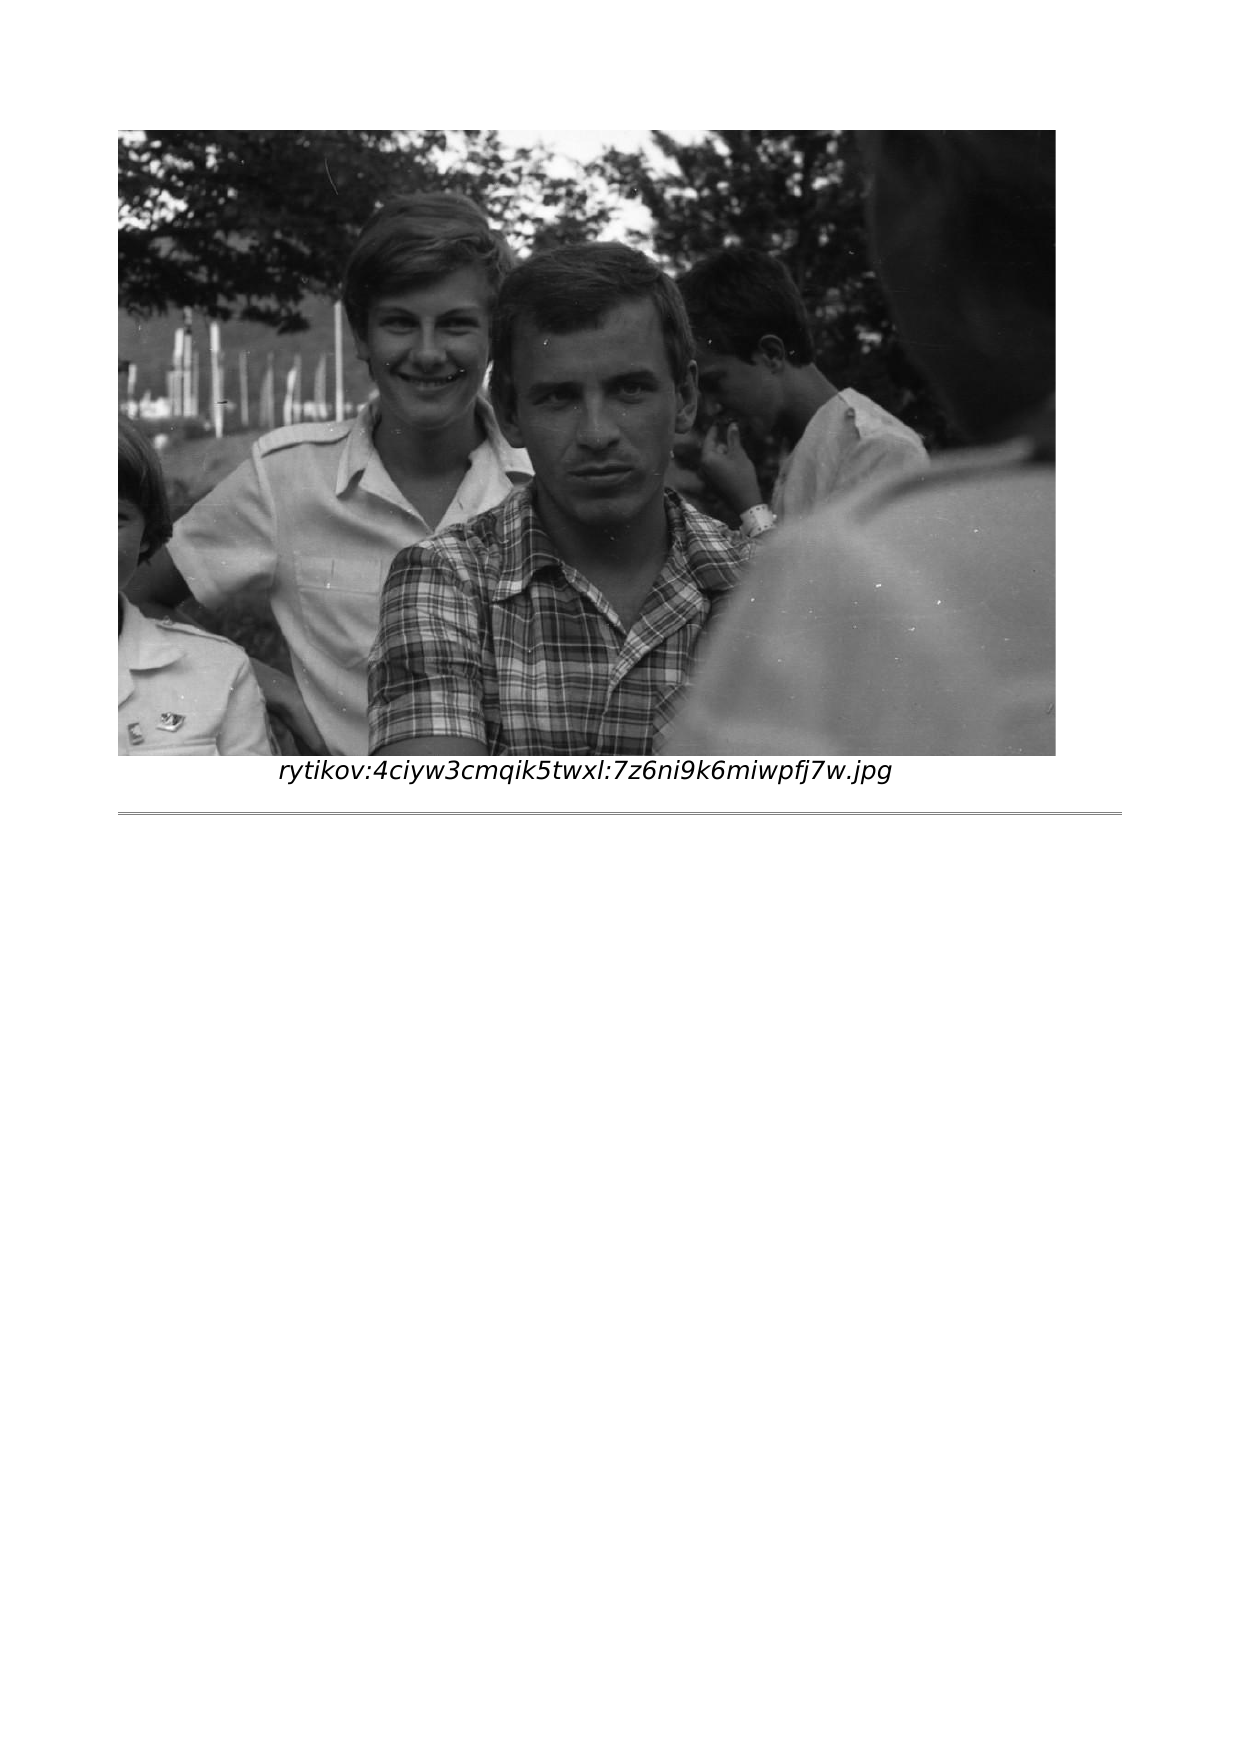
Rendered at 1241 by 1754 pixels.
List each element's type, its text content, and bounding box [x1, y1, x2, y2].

picture [118, 130, 1056, 756]
text rytikov:4ciyw3cmqik5twxl:7z6ni9k6miwpfj7w.jpg [118, 756, 1056, 785]
